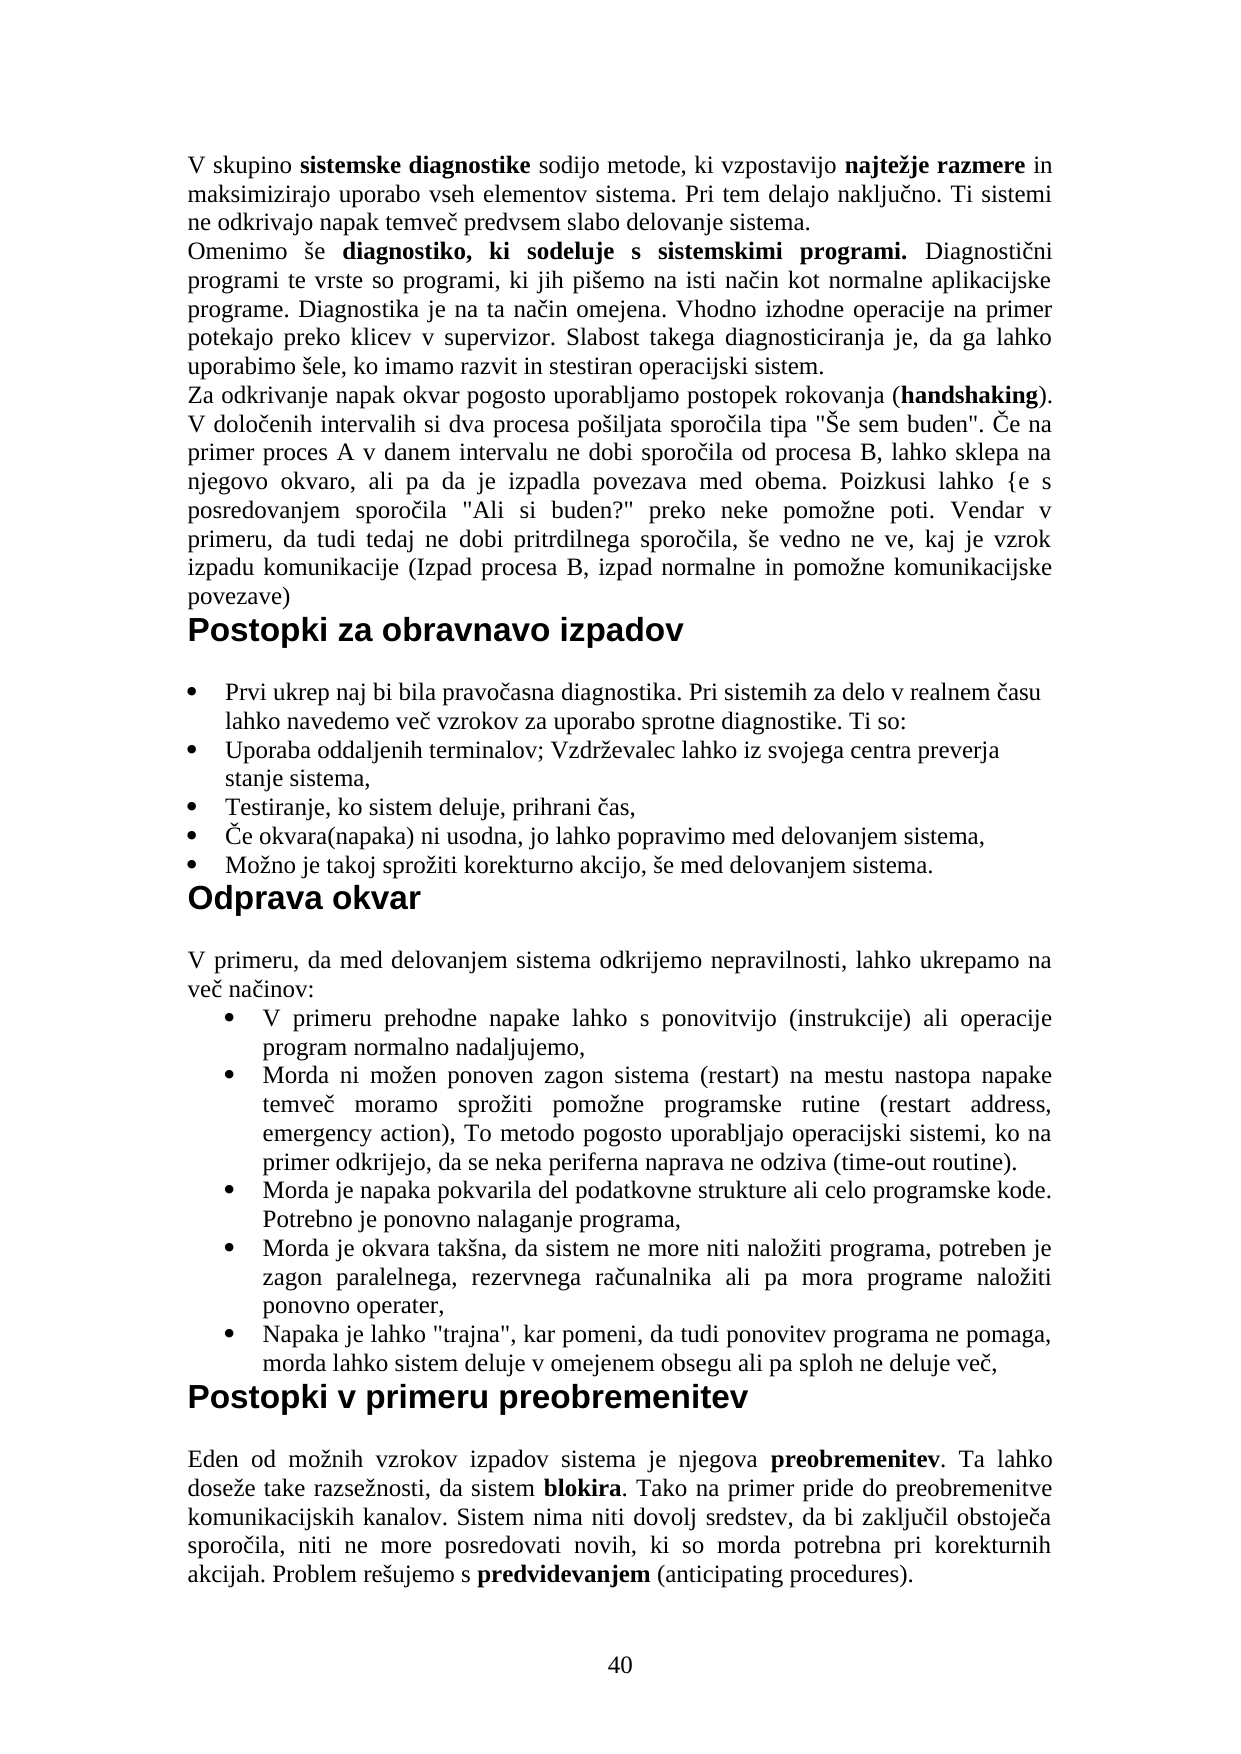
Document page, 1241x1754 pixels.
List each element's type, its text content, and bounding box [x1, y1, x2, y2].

list V primeru prehodne napake lahko s ponovitvijo (instrukcije) ali operacije program normalno nadaljujemo, [225, 1003, 1053, 1061]
subtitle Postopki v primeru preobremenitev [187, 1377, 1053, 1415]
list Možno je takoj sprožiti korekturno akcijo, še med delovanjem sistema. [187, 850, 1053, 878]
subtitle Postopki za obravnavo izpadov [187, 610, 1053, 648]
list Prvi ukrep naj bi bila pravočasna diagnostika. Pri sistemih za delo v realnem času lahko navedemo več vzrokov za uporabo sprotne diagnostike. Ti so: [187, 677, 1053, 735]
list Napaka je lahko "trajna", kar pomeni, da tudi ponovitev programa ne pomaga, morda lahko sistem deluje v omejenem obsegu ali pa sploh ne deluje več, [225, 1319, 1053, 1377]
text V skupino sistemske diagnostike sodijo metode, ki vzpostavijo najtežje razmere in maksimizirajo uporabo vseh elementov sistema. Pri tem delajo naključno. Ti sistemi ne odkrivajo napak temveč predvsem slabo delovanje sistema. [187, 150, 1053, 236]
text Za odkrivanje napak okvar pogosto uporabljamo postopek rokovanja (handshaking). V določenih intervalih si dva procesa pošiljata sporočila tipa "Še sem buden". Če na primer proces A v danem intervalu ne dobi sporočila od procesa B, lahko sklepa na njegovo okvaro, ali pa da je izpadla povezava med obema. Poizkusi lahko {e s posredovanjem sporočila "Ali si buden?" preko neke pomožne poti. Vendar v primeru, da tudi tedaj ne dobi pritrdilnega sporočila, še vedno ne ve, kaj je vzrok izpadu komunikacije (Izpad procesa B, izpad normalne in pomožne komunikacijske povezave) [187, 380, 1053, 610]
list Uporaba oddaljenih terminalov; Vzdrževalec lahko iz svojega centra preverja stanje sistema, [187, 735, 1053, 792]
list Morda je okvara takšna, da sistem ne more niti naložiti programa, potreben je zagon paralelnega, rezervnega računalnika ali pa mora programe naložiti ponovno operater, [225, 1233, 1053, 1319]
text Eden od možnih vzrokov izpadov sistema je njegova preobremenitev. Ta lahko doseže take razsežnosti, da sistem blokira. Tako na primer pride do preobremenitve komunikacijskih kanalov. Sistem nima niti dovolj sredstev, da bi zaključil obstoječa sporočila, niti ne more posredovati novih, ki so morda potrebna pri korekturnih akcijah. Problem rešujemo s predvidevanjem (anticipating procedures). [187, 1415, 1053, 1588]
text Omenimo še diagnostiko, ki sodeluje s sistemskimi programi. Diagnostični programi te vrste so programi, ki jih pišemo na isti način kot normalne aplikacijske programe. Diagnostika je na ta način omejena. Vhodno izhodne operacije na primer potekajo preko klicev v supervizor. Slabost takega diagnosticiranja je, da ga lahko uporabimo šele, ko imamo razvit in stestiran operacijski sistem. [187, 236, 1053, 380]
list Morda je napaka pokvarila del podatkovne strukture ali celo programske kode. Potrebno je ponovno nalaganje programa, [225, 1176, 1053, 1233]
text V primeru, da med delovanjem sistema odkrijemo nepravilnosti, lahko ukrepamo na več načinov: [187, 917, 1053, 1003]
list Morda ni možen ponoven zagon sistema (restart) na mestu nastopa napake temveč moramo sprožiti pomožne programske rutine (restart address, emergency action), To metodo pogosto uporabljajo operacijski sistemi, ko na primer odkrijejo, da se neka periferna naprava ne odziva (time-out routine). [225, 1061, 1053, 1176]
list Testiranje, ko sistem deluje, prihrani čas, [187, 792, 1053, 821]
subtitle Odprava okvar [187, 878, 1053, 917]
list Če okvara(napaka) ni usodna, jo lahko popravimo med delovanjem sistema, [187, 821, 1053, 850]
